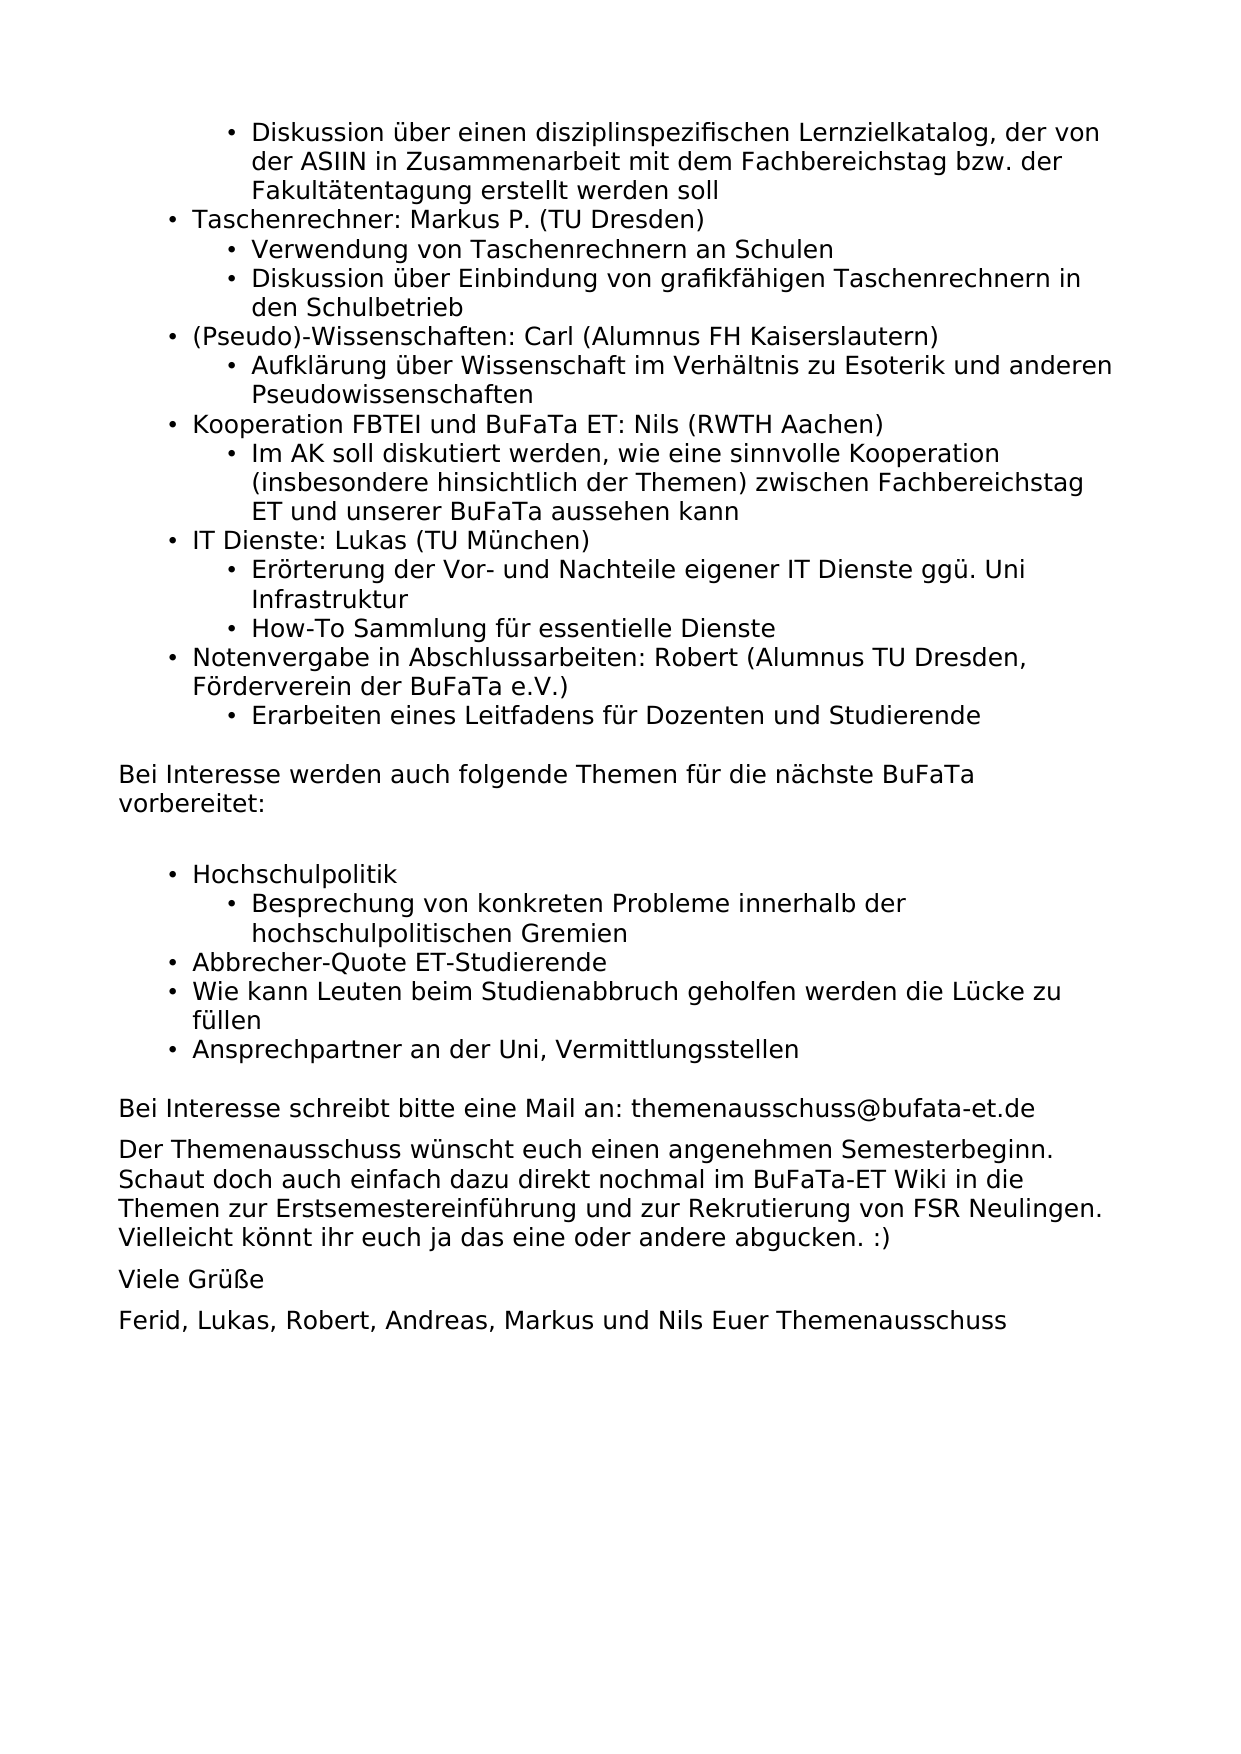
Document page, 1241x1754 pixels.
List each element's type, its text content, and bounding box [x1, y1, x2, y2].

text Bei Interesse werden auch folgende Themen für die nächste BuFaTa vorbereitet: [118, 760, 1122, 818]
list Ansprechpartner an der Uni, Vermittlungsstellen [177, 1035, 1122, 1064]
list Abbrecher-Quote ET-Studierende [177, 948, 1122, 977]
text Viele Grüße [118, 1265, 1122, 1294]
text Der Themenausschuss wünscht euch einen angenehmen Semesterbeginn. Schaut doch auch einfach dazu direkt nochmal im BuFaTa-ET Wiki in die Themen zur Erstsemestereinführung und zur Rekrutierung von FSR Neulingen. Vielleicht könnt ihr euch ja das eine oder andere abgucken. :) [118, 1136, 1122, 1252]
text Bei Interesse schreibt bitte eine Mail an: themenausschuss@bufata-et.de [118, 1094, 1122, 1123]
list Kooperation FBTEI und BuFaTa ET: Nils (RWTH Aachen) [177, 410, 1122, 439]
list Verwendung von Taschenrechnern an Schulen [236, 235, 1122, 264]
list Wie kann Leuten beim Studienabbruch geholfen werden die Lücke zu füllen [177, 977, 1122, 1035]
list Hochschulpolitik [177, 860, 1122, 889]
list Aufklärung über Wissenschaft im Verhältnis zu Esoterik und anderen Pseudowissenschaften [236, 351, 1122, 410]
list (Pseudo)-Wissenschaften: Carl (Alumnus FH Kaiserslautern) [177, 322, 1122, 351]
list Taschenrechner: Markus P. (TU Dresden) [177, 206, 1122, 235]
text Ferid, Lukas, Robert, Andreas, Markus und Nils Euer Themenausschuss [118, 1307, 1122, 1336]
list How-To Sammlung für essentielle Dienste [236, 614, 1122, 643]
list Notenvergabe in Abschlussarbeiten: Robert (Alumnus TU Dresden, Förderverein der BuFaTa e.V.) [177, 643, 1122, 701]
list Besprechung von konkreten Probleme innerhalb der hochschulpolitischen Gremien [236, 889, 1122, 948]
list Erarbeiten eines Leitfadens für Dozenten und Studierende [236, 701, 1122, 731]
list Erörterung der Vor- und Nachteile eigener IT Dienste ggü. Uni Infrastruktur [236, 556, 1122, 614]
list Diskussion über Einbindung von grafikfähigen Taschenrechnern in den Schulbetrieb [236, 264, 1122, 322]
list IT Dienste: Lukas (TU München) [177, 526, 1122, 556]
list Diskussion über einen disziplinspezifischen Lernzielkatalog, der von der ASIIN in Zusammenarbeit mit dem Fachbereichstag bzw. der Fakultätentagung erstellt werden soll [236, 118, 1122, 206]
list Im AK soll diskutiert werden, wie eine sinnvolle Kooperation (insbesondere hinsichtlich der Themen) zwischen Fachbereichstag ET und unserer BuFaTa aussehen kann [236, 439, 1122, 526]
